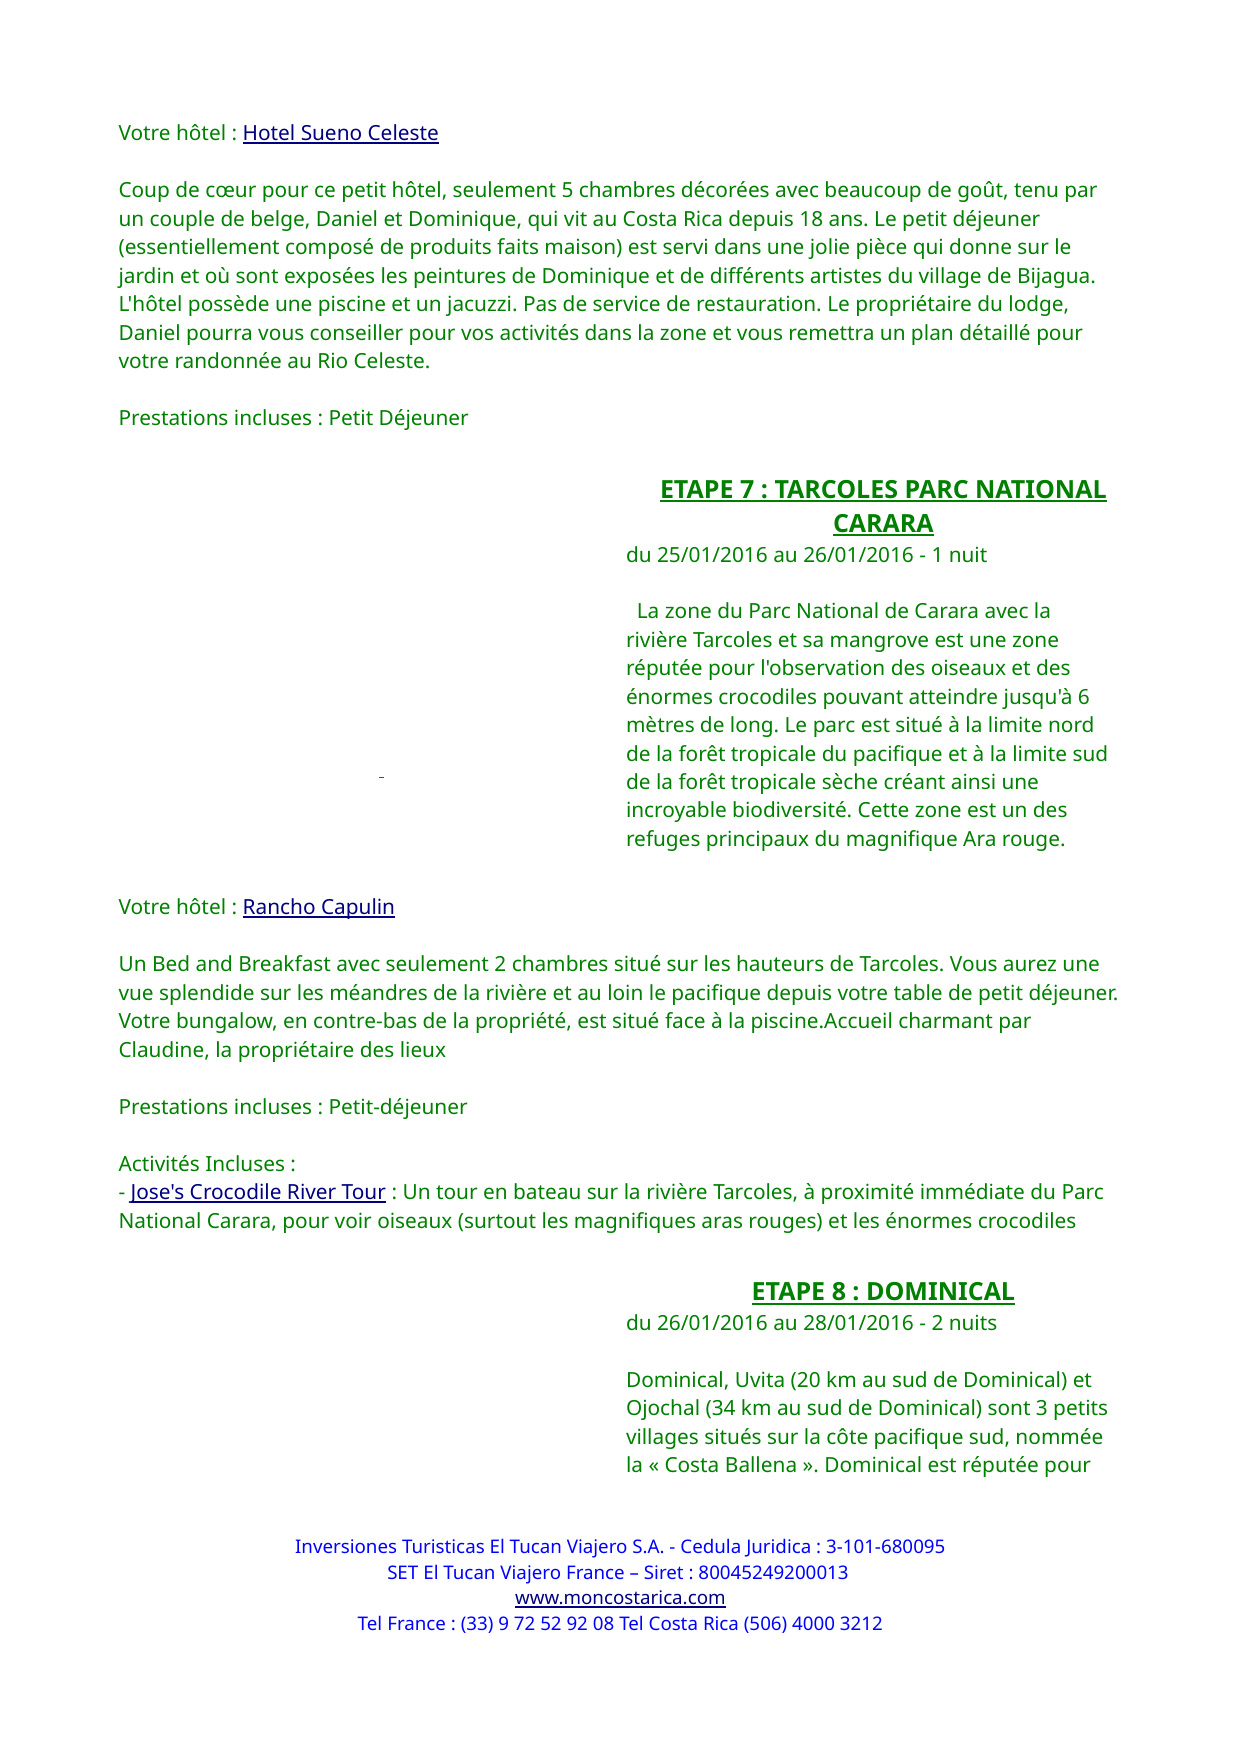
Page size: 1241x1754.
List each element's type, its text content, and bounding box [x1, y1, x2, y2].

table_header [118, 1268, 620, 1484]
text Coup de cœur pour ce petit hôtel, seulement 5 chambres décorées avec beaucoup de goût, tenu par un couple de belge, Daniel et Dominique, qui vit au Costa Rica depuis 18 ans. Le petit déjeuner (essentiellement composé de produits faits maison) est servi dans une jolie pièce qui donne sur le jardin et où sont exposées les peintures de Dominique et de différents artistes du village de Bijagua. L'hôtel possède une piscine et un jacuzzi. Pas de service de restauration. Le propriétaire du lodge, Daniel pourra vous conseiller pour vos activités dans la zone et vous remettra un plan détaillé pour votre randonnée au Rio Celeste. [118, 176, 1122, 374]
table_header ETAPE 7 : TARCOLES PARC NATIONAL CARARA du 25/01/2016 au 26/01/2016 - 1 nuit La zone du Parc National de Carara avec la rivière Tarcoles et sa mangrove est une zone réputée pour l'observation des oiseaux et des énormes crocodiles pouvant atteindre jusqu'à 6 mètres de long. Le parc est situé à la limite nord de la forêt tropicale du pacifique et à la limite sud de la forêt tropicale sèche créant ainsi une incroyable biodiversité. Cette zone est un des refuges principaux du magnifique Ara rouge. [620, 466, 1122, 858]
text Prestations incluses : Petit-déjeuner [118, 1092, 1122, 1120]
text Votre hôtel : Rancho Capulin [118, 892, 1122, 921]
text Votre hôtel : Hotel Sueno Celeste [118, 118, 1122, 147]
text Activités Incluses : [118, 1149, 1122, 1177]
table_header ETAPE 8 : DOMINICAL du 26/01/2016 au 28/01/2016 - 2 nuits Dominical, Uvita (20 km au sud de Dominical) et Ojochal (34 km au sud de Dominical) sont 3 petits villages situés sur la côte pacifique sud, nommée la « Costa Ballena ». Dominical est réputée pour [620, 1268, 1122, 1484]
table_header [118, 466, 620, 858]
text Prestations incluses : Petit Déjeuner [118, 403, 1122, 432]
text - Jose's Crocodile River Tour : Un tour en bateau sur la rivière Tarcoles, à proximité immédiate du Parc National Carara, pour voir oiseaux (surtout les magnifiques aras rouges) et les énormes crocodiles [118, 1177, 1122, 1234]
text Un Bed and Breakfast avec seulement 2 chambres situé sur les hauteurs de Tarcoles. Vous aurez une vue splendide sur les méandres de la rivière et au loin le pacifique depuis votre table de petit déjeuner. Votre bungalow, en contre-bas de la propriété, est situé face à la piscine.Accueil charmant par Claudine, la propriétaire des lieux [118, 949, 1122, 1063]
